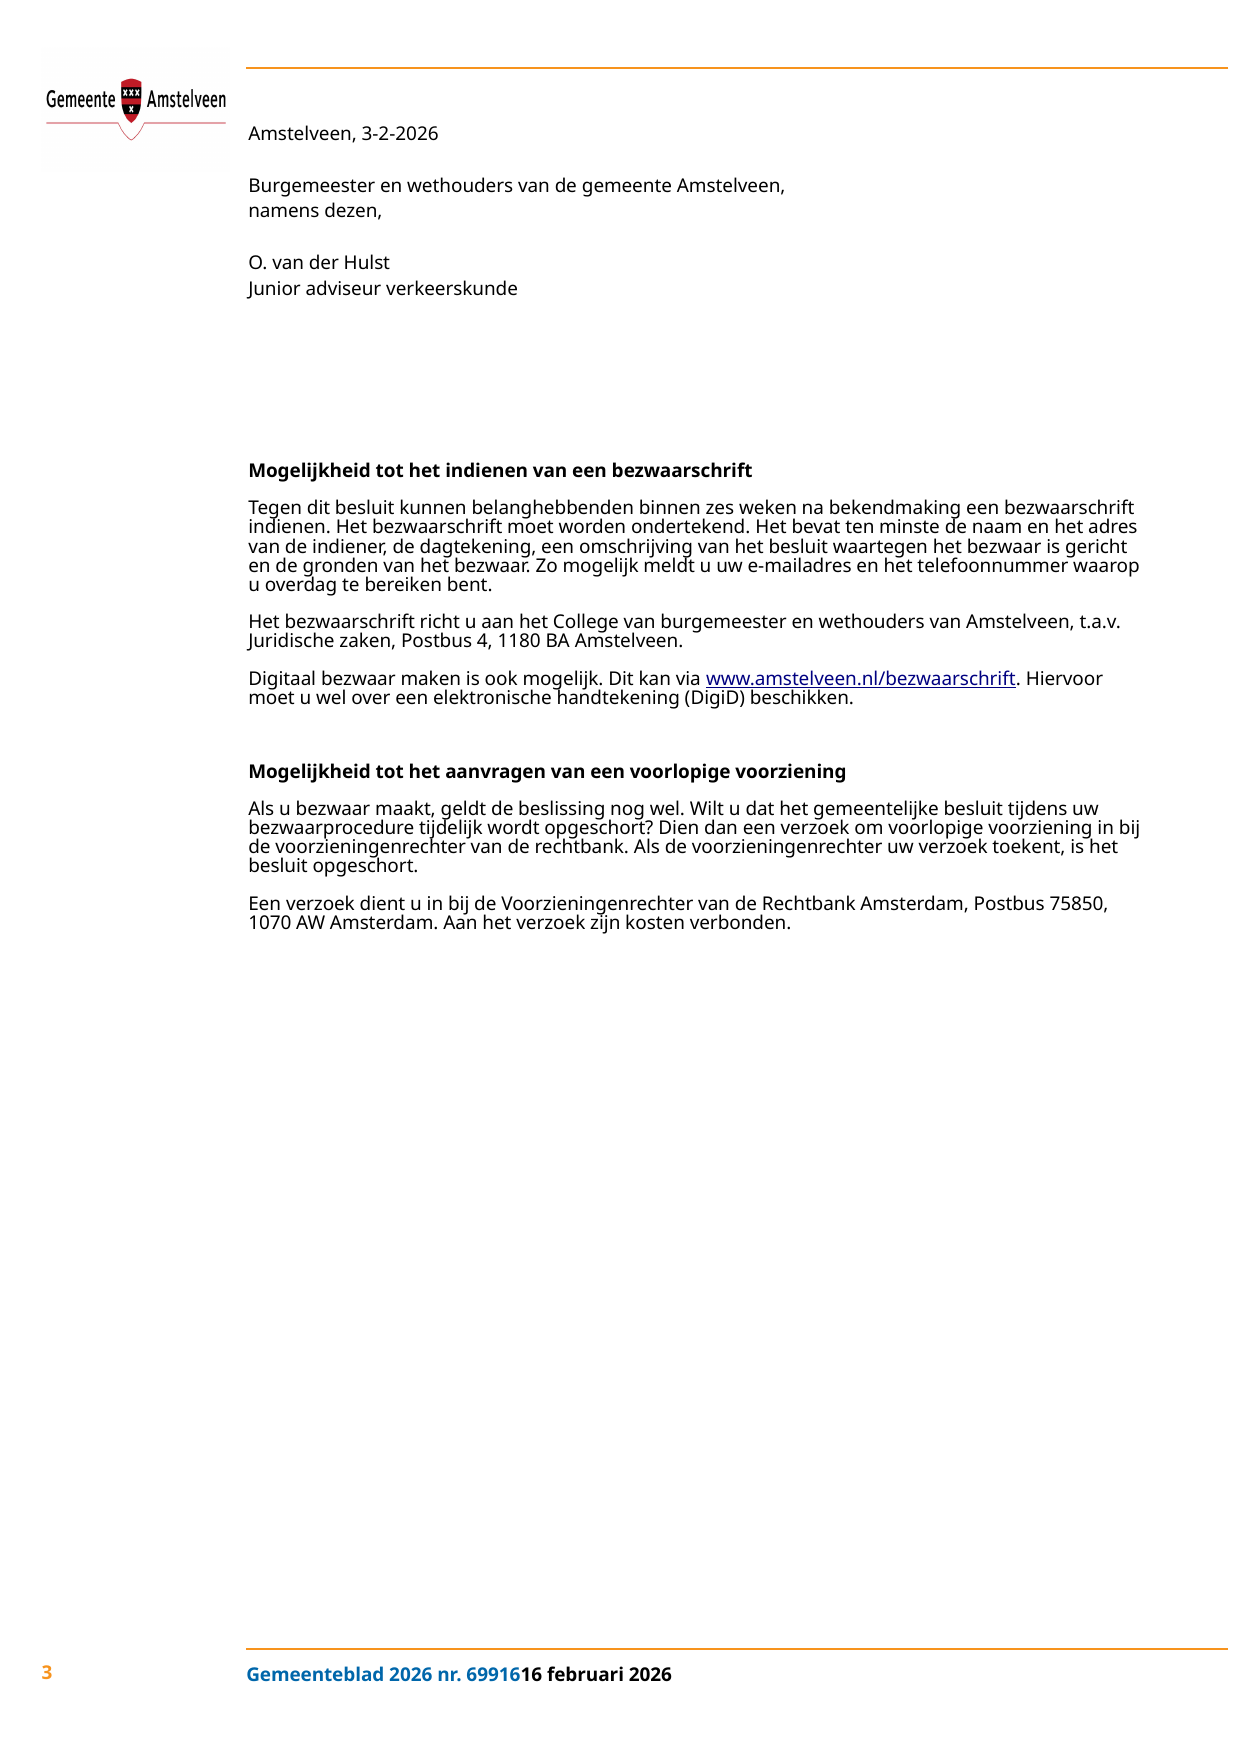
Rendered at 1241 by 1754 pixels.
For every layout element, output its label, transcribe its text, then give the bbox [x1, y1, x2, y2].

text Een verzoek dient u in bij de Voorzieningenrechter van de Rechtbank Amsterdam, Postbus 75850, 1070 AW Amsterdam. Aan het verzoek zijn kosten verbonden. [248, 894, 1152, 933]
text Junior adviseur verkeerskunde [248, 275, 1152, 301]
text O. van der Hulst [248, 249, 1152, 275]
text Als u bezwaar maakt, geldt de beslissing nog wel. Wilt u dat het gemeentelijke besluit tijdens uw bezwaarprocedure tijdelijk wordt opgeschort? Dien dan een verzoek om voorlopige voorziening in bij de voorzieningenrechter van de rechtbank. Als de voorzieningenrechter uw verzoek toekent, is het besluit opgeschort. [248, 800, 1152, 877]
text Tegen dit besluit kunnen belanghebbenden binnen zes weken na bekendmaking een bezwaarschrift indienen. Het bezwaarschrift moet worden ondertekend. Het bevat ten minste de naam en het adres van de indiener, de dagtekening, een omschrijving van het besluit waartegen het bezwaar is gericht en de gronden van het bezwaar. Zo mogelijk meldt u uw e-mailadres en het telefoonnummer waarop u overdag te bereiken bent. [248, 499, 1152, 596]
text namens dezen, [248, 198, 1152, 223]
text Het bezwaarschrift richt u aan het College van burgemeester en wethouders van Amstelveen, t.a.v. Juridische zaken, Postbus 4, 1180 BA Amstelveen. [248, 613, 1152, 652]
picture [41, 47, 231, 172]
text Mogelijkheid tot het indienen van een bezwaarschrift [248, 462, 1152, 481]
text Burgemeester en wethouders van de gemeente Amstelveen, [248, 172, 1152, 198]
text Digitaal bezwaar maken is ook mogelijk. Dit kan via www.amstelveen.nl/bezwaarschrift. Hiervoor moet u wel over een elektronische handtekening (DigiD) beschikken. [248, 669, 1152, 708]
text Amstelveen, 3-2-2026 [248, 121, 1152, 146]
text Mogelijkheid tot het aanvragen van een voorlopige voorziening [248, 763, 1152, 782]
